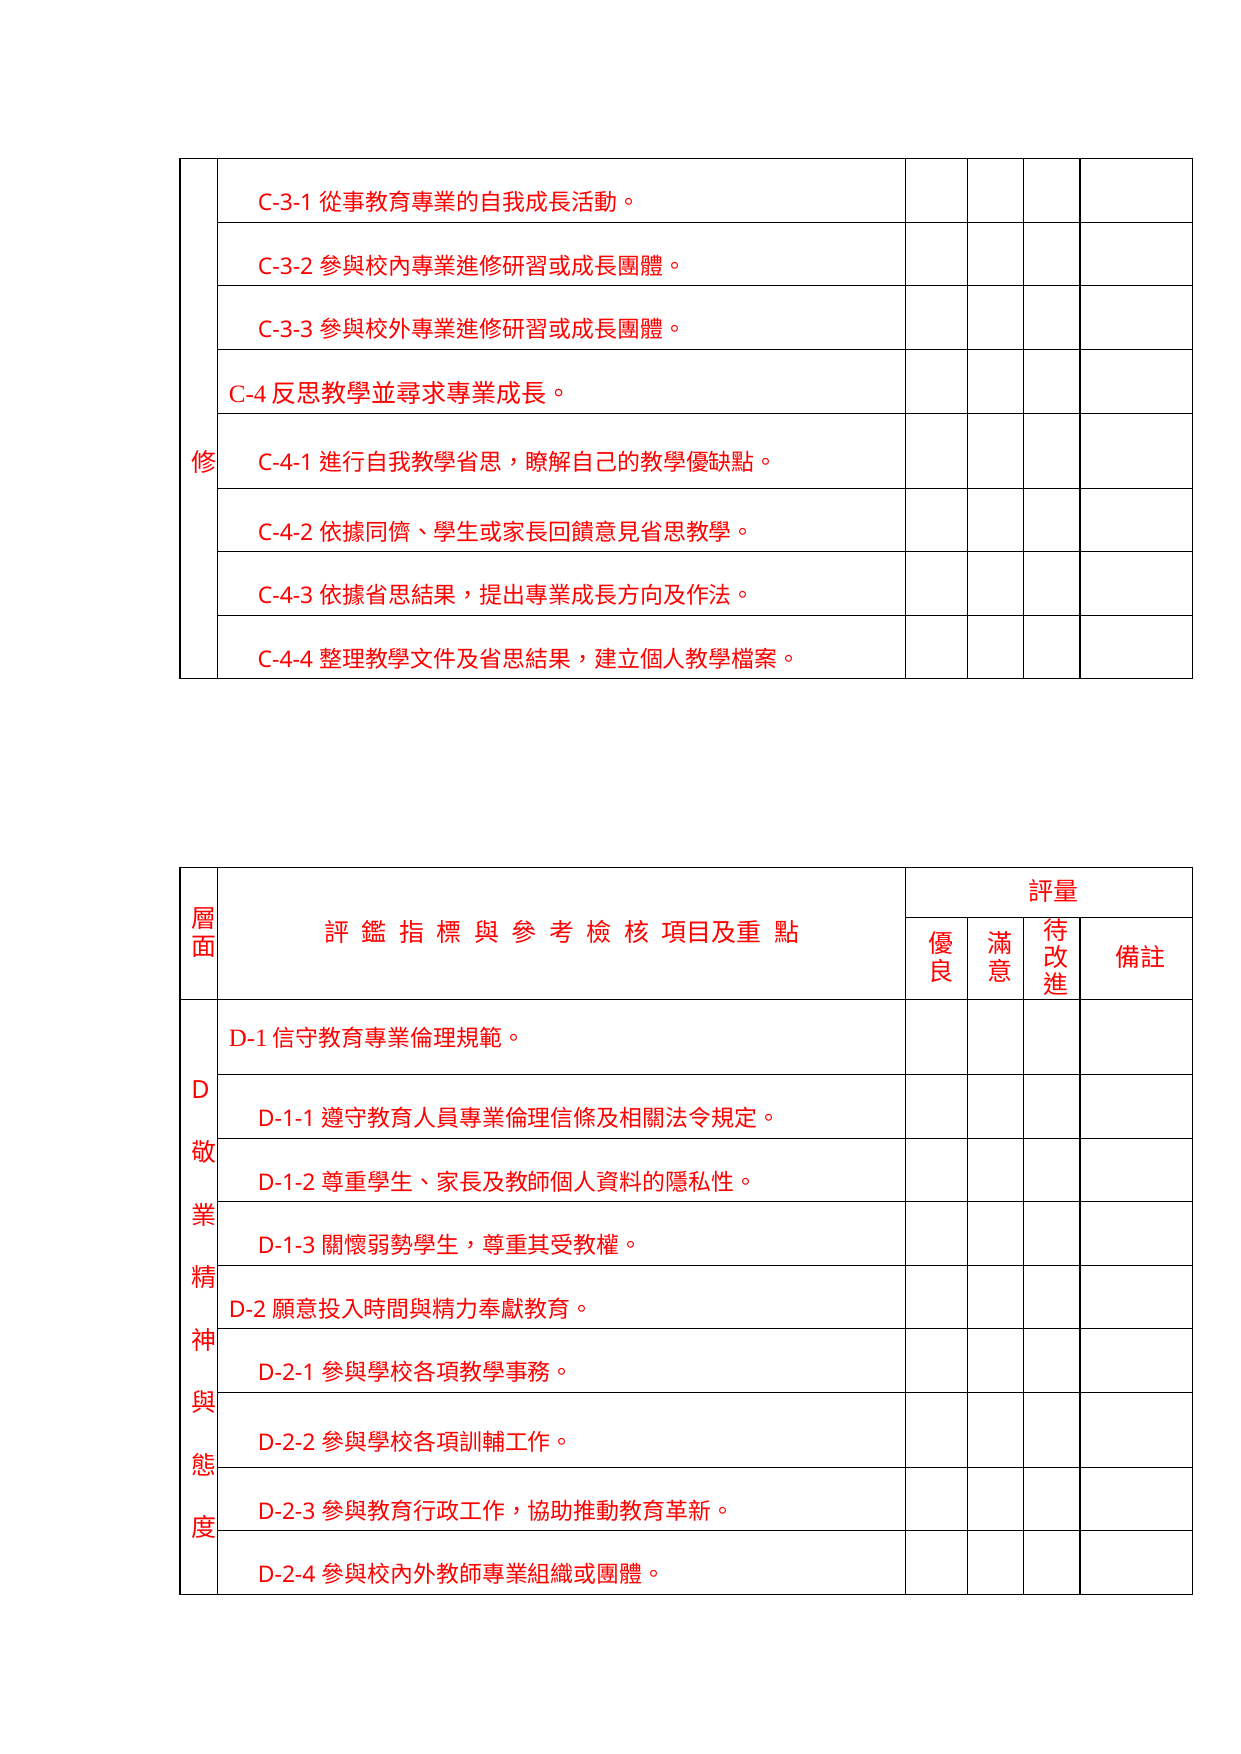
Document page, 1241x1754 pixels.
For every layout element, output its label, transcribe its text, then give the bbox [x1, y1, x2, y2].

table_cell [1081, 1000, 1192, 1074]
table_cell [1081, 1075, 1192, 1137]
table_cell [1024, 1393, 1079, 1467]
table_cell [1081, 552, 1192, 614]
table_cell C-4-1 進行自我教學省思，瞭解自己的教學優缺點。 [218, 414, 905, 487]
table_cell [1081, 616, 1192, 678]
table_cell [968, 350, 1023, 412]
table_cell [1081, 1393, 1192, 1467]
table_cell [1024, 1139, 1079, 1201]
table_cell [906, 552, 967, 614]
table_cell [968, 1202, 1023, 1264]
table_cell C-4-4 整理教學文件及省思結果，建立個人教學檔案。 [218, 616, 905, 678]
table_cell [968, 223, 1023, 285]
table_cell [1024, 223, 1079, 285]
table_cell D-1-1 遵守教育人員專業倫理信條及相關法令規定。 [218, 1075, 905, 1137]
table_cell [968, 1266, 1023, 1328]
table_cell [1081, 1329, 1192, 1392]
table_cell [1081, 1531, 1192, 1594]
table_cell [1024, 616, 1079, 678]
table_cell [906, 1266, 967, 1328]
table_cell 優良 [906, 918, 967, 999]
table_cell [1024, 159, 1079, 222]
table_cell [968, 616, 1023, 678]
table_cell D-2-1 參與學校各項教學事務。 [218, 1329, 905, 1392]
table_cell [906, 1139, 967, 1201]
table_cell 修 [181, 159, 217, 678]
table_cell [906, 1075, 967, 1137]
table_cell [1024, 1468, 1079, 1530]
table_cell [1081, 1468, 1192, 1530]
table_cell [968, 159, 1023, 222]
table_cell [1024, 1266, 1079, 1328]
table_cell C-3-1 從事教育專業的自我成長活動。 [218, 159, 905, 222]
table_cell D-1-3 關懷弱勢學生，尊重其受教權。 [218, 1202, 905, 1264]
table_cell [906, 286, 967, 349]
table_cell [906, 1202, 967, 1264]
table_cell [1081, 350, 1192, 412]
table_header 評量 [906, 868, 1192, 917]
table_header 評 鑑 指 標 與 參 考 檢 核 項目及重 點 [218, 868, 905, 999]
table_cell [1024, 489, 1079, 551]
table_cell [968, 1468, 1023, 1530]
table_cell [968, 552, 1023, 614]
table_cell [968, 1075, 1023, 1137]
table_cell [968, 414, 1023, 487]
table_cell [1081, 489, 1192, 551]
table_cell [906, 1531, 967, 1594]
table_cell [906, 1468, 967, 1530]
table_cell [1024, 1075, 1079, 1137]
table_header 層面 [181, 868, 217, 999]
table_cell [968, 1139, 1023, 1201]
table_cell [968, 1393, 1023, 1467]
table_cell [968, 489, 1023, 551]
table_cell 待改進 [1024, 918, 1079, 999]
table_cell [906, 489, 967, 551]
table_cell D-2-3 參與教育行政工作，協助推動教育革新。 [218, 1468, 905, 1530]
table_cell 滿意 [968, 918, 1023, 999]
table_cell 備註 [1081, 918, 1192, 999]
table_cell D-1信守教育專業倫理規範。 [218, 1000, 905, 1074]
table_cell C-3-2 參與校內專業進修研習或成長團體。 [218, 223, 905, 285]
table_cell [1081, 414, 1192, 487]
table_cell D 敬業精神與態度 [181, 1000, 217, 1594]
table_cell [1081, 159, 1192, 222]
table_cell [906, 1393, 967, 1467]
table_cell [906, 616, 967, 678]
table_cell D-1-2 尊重學生、家長及教師個人資料的隱私性。 [218, 1139, 905, 1201]
table_cell [1081, 1139, 1192, 1201]
table_cell [1081, 1202, 1192, 1264]
table_cell [1024, 1329, 1079, 1392]
table_cell [1081, 286, 1192, 349]
table_cell [1024, 1000, 1079, 1074]
table_cell [1024, 414, 1079, 487]
table_cell [968, 1329, 1023, 1392]
table_cell [968, 1531, 1023, 1594]
table_cell D-2 願意投入時間與精力奉獻教育。 [218, 1266, 905, 1328]
table_cell [906, 414, 967, 487]
table_cell D-2-4 參與校內外教師專業組織或團體。 [218, 1531, 905, 1594]
table_cell [906, 1329, 967, 1392]
table_cell [1081, 223, 1192, 285]
table_cell C-3-3 參與校外專業進修研習或成長團體。 [218, 286, 905, 349]
table_cell [1024, 1531, 1079, 1594]
table_cell [906, 159, 967, 222]
table_cell D-2-2 參與學校各項訓輔工作。 [218, 1393, 905, 1467]
table_cell C-4-3 依據省思結果，提出專業成長方向及作法。 [218, 552, 905, 614]
table_cell C-4-2 依據同儕、學生或家長回饋意見省思教學。 [218, 489, 905, 551]
table_cell [906, 1000, 967, 1074]
table_cell [1024, 552, 1079, 614]
table_cell [968, 286, 1023, 349]
table_cell [968, 1000, 1023, 1074]
table_cell [1024, 350, 1079, 412]
table_cell [1081, 1266, 1192, 1328]
table_cell [906, 223, 967, 285]
table_cell [1024, 1202, 1079, 1264]
table_cell [1024, 286, 1079, 349]
table_cell [906, 350, 967, 412]
table_cell C-4反思教學並尋求專業成長。 [218, 350, 905, 412]
